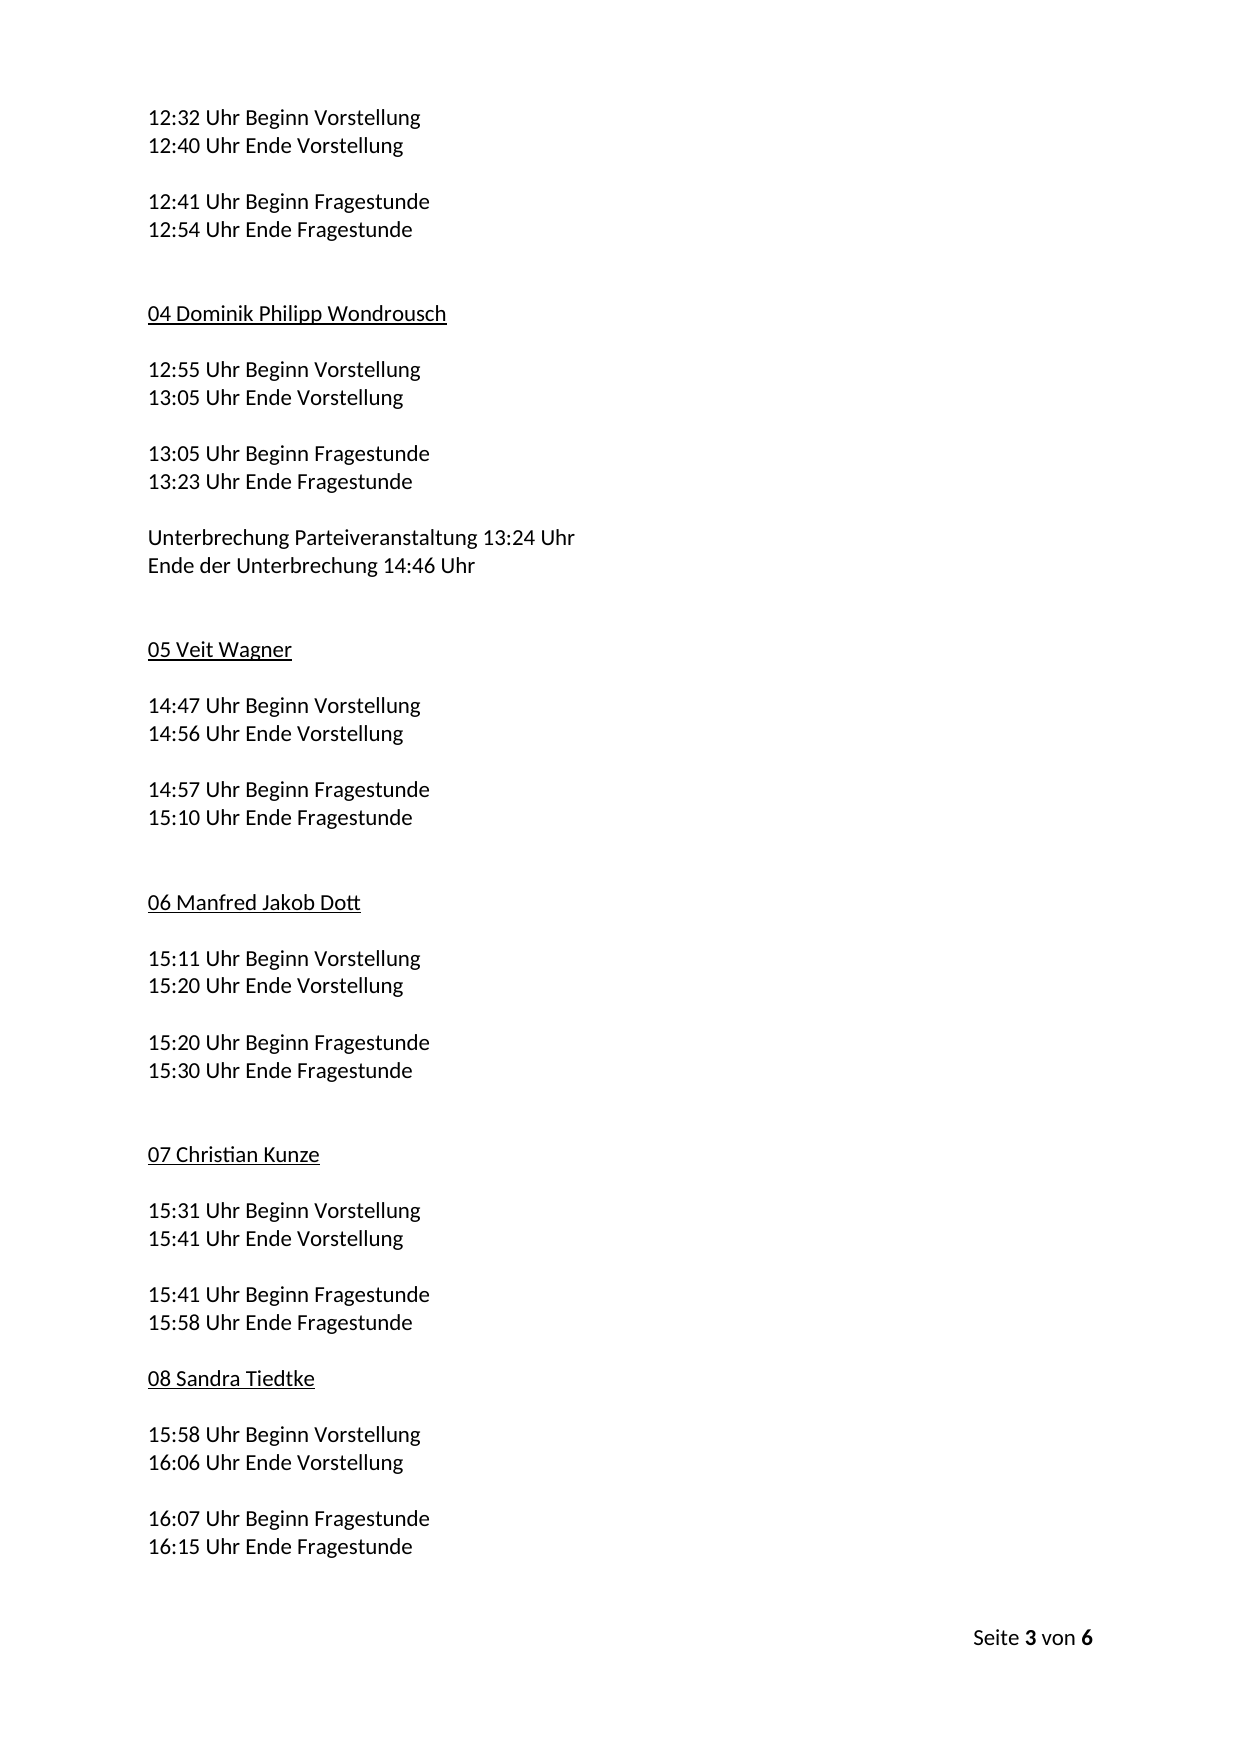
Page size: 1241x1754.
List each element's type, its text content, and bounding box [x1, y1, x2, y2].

text 15:58 Uhr Ende Fragestunde [148, 1308, 1093, 1336]
text Ende der Unterbrechung 14:46 Uhr [148, 551, 1093, 579]
text 15:41 Uhr Ende Vorstellung [148, 1224, 1093, 1252]
text 12:41 Uhr Beginn Fragestunde [148, 187, 1093, 215]
text 12:55 Uhr Beginn Vorstellung [148, 355, 1093, 383]
text 13:23 Uhr Ende Fragestunde [148, 467, 1093, 495]
text 15:10 Uhr Ende Fragestunde [148, 803, 1093, 832]
text 12:54 Uhr Ende Fragestunde [148, 215, 1093, 243]
text 16:07 Uhr Beginn Fragestunde [148, 1504, 1093, 1532]
text 05 Veit Wagner [148, 635, 1093, 663]
text 12:40 Uhr Ende Vorstellung [148, 131, 1093, 159]
text 15:58 Uhr Beginn Vorstellung [148, 1420, 1093, 1448]
text 15:20 Uhr Ende Vorstellung [148, 972, 1093, 1000]
text 15:41 Uhr Beginn Fragestunde [148, 1280, 1093, 1308]
text 12:32 Uhr Beginn Vorstellung [148, 103, 1093, 131]
text 15:20 Uhr Beginn Fragestunde [148, 1028, 1093, 1056]
text 14:57 Uhr Beginn Fragestunde [148, 776, 1093, 803]
text 16:15 Uhr Ende Fragestunde [148, 1532, 1093, 1560]
text Unterbrechung Parteiveranstaltung 13:24 Uhr [148, 523, 1093, 551]
text 13:05 Uhr Beginn Fragestunde [148, 439, 1093, 467]
text 07 Christian Kunze [148, 1140, 1093, 1168]
text 14:47 Uhr Beginn Vorstellung [148, 691, 1093, 719]
text 15:11 Uhr Beginn Vorstellung [148, 944, 1093, 972]
text 04 Dominik Philipp Wondrousch [148, 299, 1093, 327]
text 14:56 Uhr Ende Vorstellung [148, 719, 1093, 747]
text 08 Sandra Tiedtke [148, 1364, 1093, 1392]
text 15:30 Uhr Ende Fragestunde [148, 1056, 1093, 1084]
text 16:06 Uhr Ende Vorstellung [148, 1448, 1093, 1476]
text 13:05 Uhr Ende Vorstellung [148, 383, 1093, 411]
text 06 Manfred Jakob Dott [148, 888, 1093, 916]
text 15:31 Uhr Beginn Vorstellung [148, 1196, 1093, 1224]
